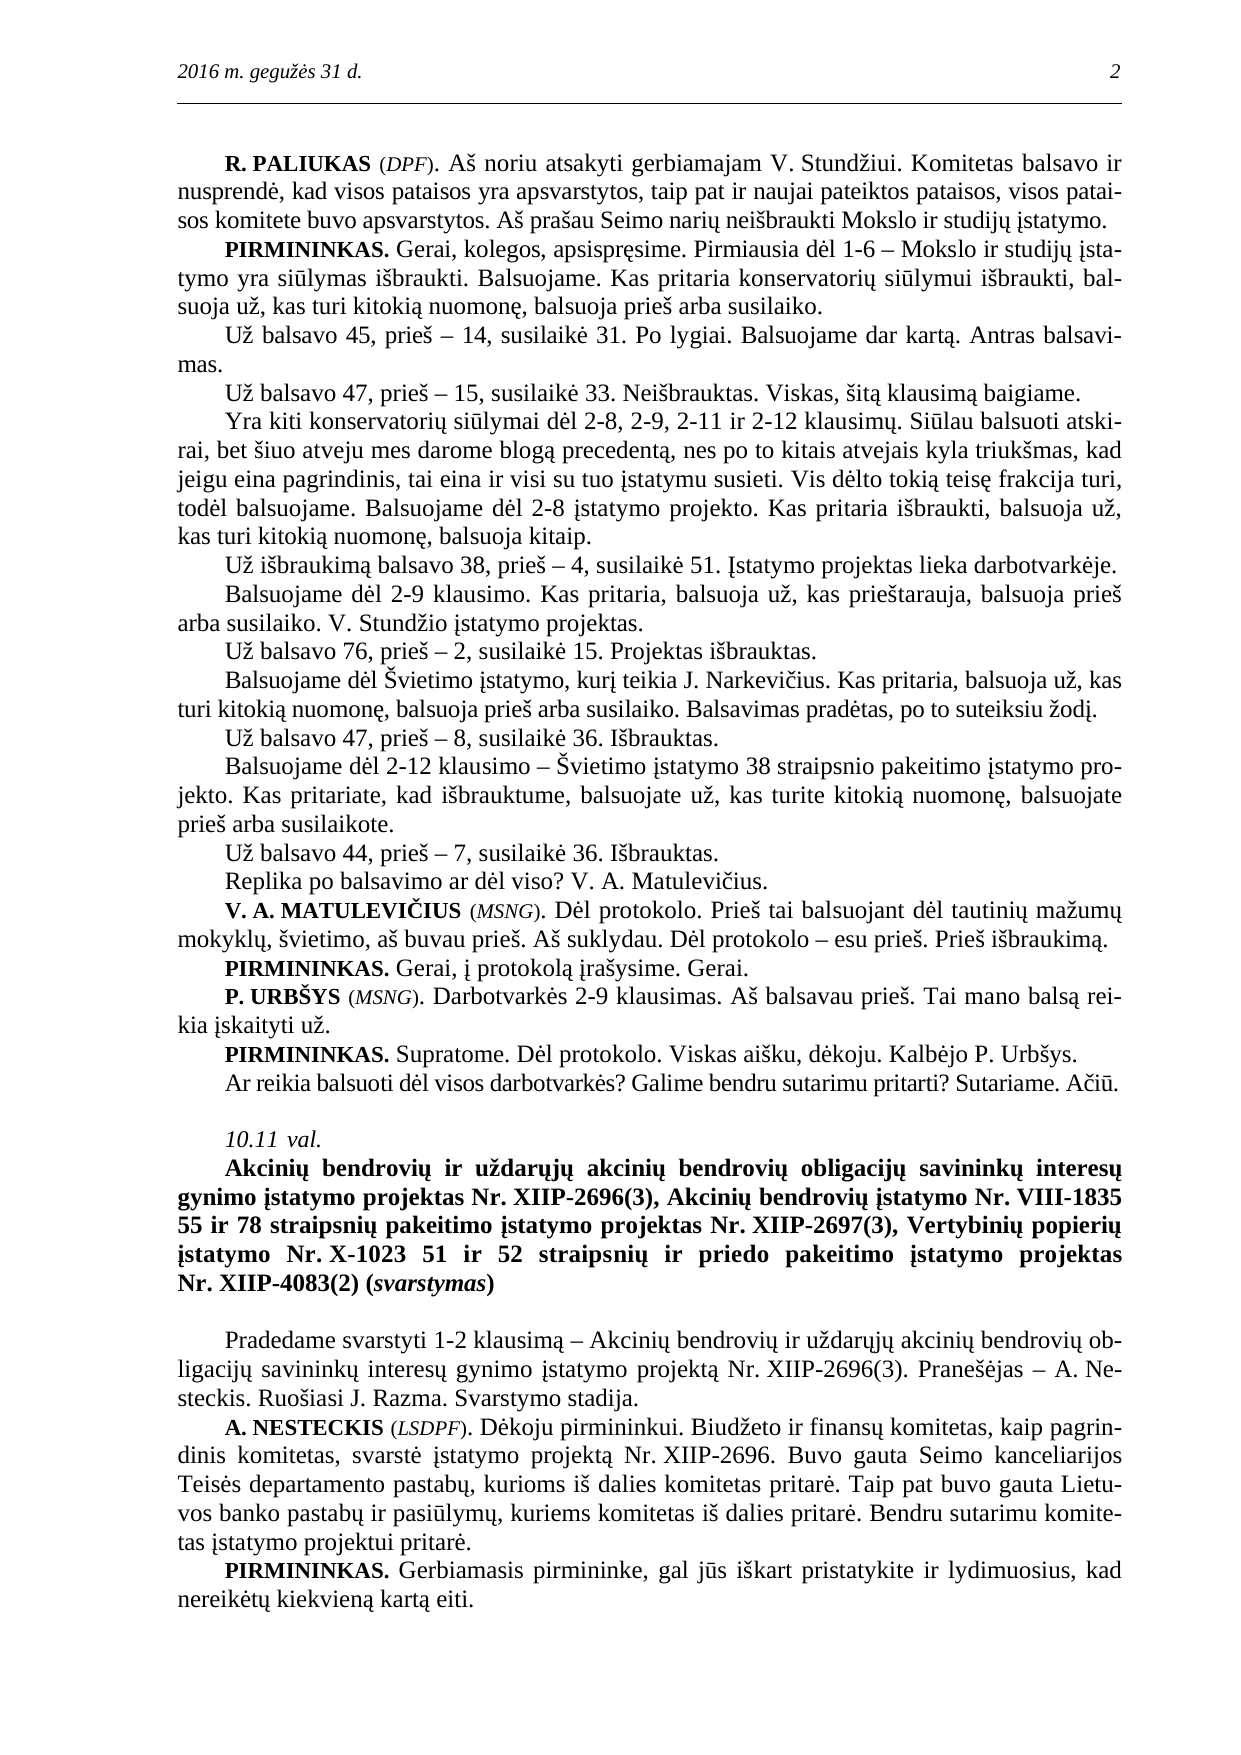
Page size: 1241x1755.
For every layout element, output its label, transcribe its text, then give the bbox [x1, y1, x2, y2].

text Yra ki­ti kon­ser­va­to­rių siū­ly­mai dėl 2-8, 2-9, 2-11 ir 2-12 klau­si­mų. Siū­lau bal­suo­ti at­ski­rai, bet šiuo at­ve­ju mes da­ro­me blo­gą pre­ce­den­tą, nes po to ki­tais at­ve­jais ky­la triukš­mas, kad jei­gu ei­na pa­grin­di­nis, tai ei­na ir vi­si su tuo įsta­ty­mu su­sie­ti. Vis dėl­to to­kią tei­sę frak­ci­ja tu­ri, to­dėl bal­suo­ja­me. Bal­suo­ja­me dėl 2-8 įsta­ty­mo pro­jek­to. Kas pri­ta­ria iš­brauk­ti, bal­suo­ja už, kas tu­ri ki­to­kią nuo­mo­nę, bal­suo­ja ki­taip. [177, 406, 1122, 550]
text Už bal­sa­vo 47, prieš – 8, su­si­lai­kė 36. Iš­brauk­tas. [177, 723, 1122, 751]
text 10.11 val. [224, 1125, 1122, 1153]
text Ar rei­kia bal­suo­ti dėl vi­sos dar­bo­tvarkės? Ga­li­me ben­dru su­ta­ri­mu pri­tar­ti? Su­ta­ria­me. Ačiū. [177, 1068, 1122, 1096]
text Už iš­brau­ki­mą bal­sa­vo 38, prieš – 4, su­si­lai­kė 51. Įsta­ty­mo pro­jek­tas lie­ka dar­bo­tvarkėje. [177, 550, 1122, 579]
text Už bal­sa­vo 76, prieš – 2, su­si­lai­kė 15. Pro­jek­tas iš­brauk­tas. [177, 636, 1122, 665]
text Už bal­sa­vo 44, prieš – 7, su­si­lai­kė 36. Iš­brauk­tas. [177, 838, 1122, 866]
text Už bal­sa­vo 45, prieš – 14, su­si­lai­kė 31. Po ly­giai. Bal­suo­ja­me dar kar­tą. Ant­ras bal­sa­vi­mas. [177, 320, 1122, 378]
text PIRMININKAS. Ge­rai, ko­le­gos, ap­si­sprę­si­me. Pir­miau­sia dėl 1-6 – Moks­lo ir stu­di­jų įsta­ty­mo yra siū­ly­mas iš­brauk­ti. Bal­suo­ja­me. Kas pri­ta­ria kon­ser­va­to­rių siū­ly­mui iš­brauk­ti, bal­suo­ja už, kas tu­ri ki­to­kią nuo­mo­nę, bal­suo­ja prieš ar­ba su­si­lai­ko. [177, 234, 1122, 320]
text Bal­suo­ja­me dėl 2-12 klau­si­mo – Švie­ti­mo įsta­ty­mo 38 straips­nio pa­kei­ti­mo įsta­ty­mo pro­jek­to. Kas pri­ta­ria­te, kad iš­brauk­tu­me, bal­suo­ja­te už, kas tu­ri­te ki­to­kią nuo­mo­nę, bal­suo­ja­te prieš ar­ba su­si­lai­ko­te. [177, 751, 1122, 838]
text PIRMININKAS. Ger­bia­ma­sis pir­mi­nin­ke, gal jūs iš­kart pri­sta­ty­ki­te ir ly­di­muo­sius, kad ne­rei­kė­tų kiek­vie­ną kar­tą ei­ti. [177, 1555, 1122, 1613]
text P. URBŠYS (MSNG). Dar­bo­tvarkės 2-9 klau­si­mas. Aš bal­sa­vau prieš. Tai ma­no bal­są rei­kia įskai­ty­ti už. [177, 981, 1122, 1039]
text Bal­suo­ja­me dėl Švie­ti­mo įsta­ty­mo, ku­rį tei­kia J. Nar­ke­vi­čius. Kas pri­ta­ria, bal­suo­ja už, kas tu­ri ki­to­kią nuo­mo­nę, bal­suo­ja prieš ar­ba su­si­lai­ko. Bal­sa­vi­mas pra­dė­tas, po to su­teik­siu žo­dį. [177, 665, 1122, 723]
text Už bal­sa­vo 47, prieš – 15, su­si­lai­kė 33. Ne­iš­brauk­tas. Vis­kas, ši­tą klau­si­mą bai­gia­me. [177, 378, 1122, 406]
text PIRMININKAS. Su­pra­to­me. Dėl pro­to­ko­lo. Vis­kas aiš­ku, dė­ko­ju. Kal­bė­jo P. Urb­šys. [177, 1039, 1122, 1068]
text R. PALIUKAS (DPF). Aš no­riu at­sa­ky­ti ger­bia­ma­jam V. Stun­džiui. Ko­mi­te­tas bal­sa­vo ir nu­spren­dė, kad vi­sos pa­tai­sos yra ap­svars­ty­tos, taip pat ir nau­jai pa­teik­tos pa­tai­sos, vi­sos pa­tai­sos ko­mi­te­te bu­vo ap­svars­ty­tos. Aš pra­šau Sei­mo na­rių ne­iš­brauk­ti Moks­lo ir stu­di­jų įsta­ty­mo. [177, 148, 1122, 234]
text V. A. MATULEVIČIUS (MSNG). Dėl pro­to­ko­lo. Prieš tai bal­suo­jant dėl tau­ti­nių ma­žu­mų mo­kyk­lų, švie­ti­mo, aš bu­vau prieš. Aš su­kly­dau. Dėl pro­to­ko­lo – esu prieš. Prieš iš­brau­ki­mą. [177, 895, 1122, 953]
text Bal­suo­ja­me dėl 2-9 klau­si­mo. Kas pri­ta­ria, bal­suo­ja už, kas prieš­ta­rau­ja, bal­suo­ja prieš ar­ba su­si­lai­ko. V. Stun­džio įsta­ty­mo pro­jek­tas. [177, 579, 1122, 636]
text A. NESTECKIS (LSDPF). Dė­ko­ju pir­mi­nin­kui. Biu­dže­to ir fi­nan­sų ko­mi­te­tas, kaip pa­grin­di­nis ko­mi­te­tas, svars­tė įsta­ty­mo pro­jek­tą Nr. XIIP-2696. Bu­vo gau­ta Sei­mo kan­ce­lia­ri­jos Tei­sės de­par­ta­men­to pa­sta­bų, ku­rioms iš da­lies ko­mi­te­tas pri­ta­rė. Taip pat bu­vo gau­ta Lie­tu­vos ban­ko pa­sta­bų ir pa­siū­ly­mų, ku­riems ko­mi­te­tas iš da­lies pri­ta­rė. Ben­dru su­ta­ri­mu ko­mi­te­tas įsta­ty­mo pro­jek­tui pri­ta­rė. [177, 1412, 1122, 1555]
text PIRMININKAS. Ge­rai, į pro­to­ko­lą įra­šy­si­me. Ge­rai. [177, 953, 1122, 981]
text Re­pli­ka po bal­sa­vi­mo ar dėl vi­so? V. A. Ma­tu­le­vi­čius. [177, 866, 1122, 895]
text Ak­ci­nių ben­dro­vių ir už­da­rų­jų ak­ci­nių ben­dro­vių ob­li­ga­ci­jų sa­vi­nin­kų in­te­re­sų gyni­mo įsta­ty­mo pro­jek­tas Nr. XIIP-2696(3), Ak­ci­nių ben­dro­vių įsta­ty­mo Nr. VIII-1835 55 ir 78 straips­nių pa­kei­ti­mo įsta­ty­mo pro­jek­tas Nr. XIIP-2697(3), Ver­ty­bi­nių po­pie­rių įsta­ty­mo Nr. X-1023 51 ir 52 straips­nių ir prie­do pa­kei­ti­mo įsta­ty­mo pro­jek­tas Nr. XIIP-4083(2) (svars­ty­mas) [177, 1153, 1122, 1297]
text Pra­de­da­me svars­ty­ti 1-2 klau­si­mą – Ak­ci­nių ben­dro­vių ir už­da­rų­jų ak­ci­nių ben­dro­vių ob­li­ga­ci­jų sa­vi­nin­kų in­te­re­sų gy­ni­mo įsta­ty­mo pro­jek­tą Nr. XIIP-2696(3). Pra­ne­šė­jas – A. Ne­stec­kis. Ruo­šia­si J. Raz­ma. Svars­ty­mo sta­di­ja. [177, 1325, 1122, 1412]
